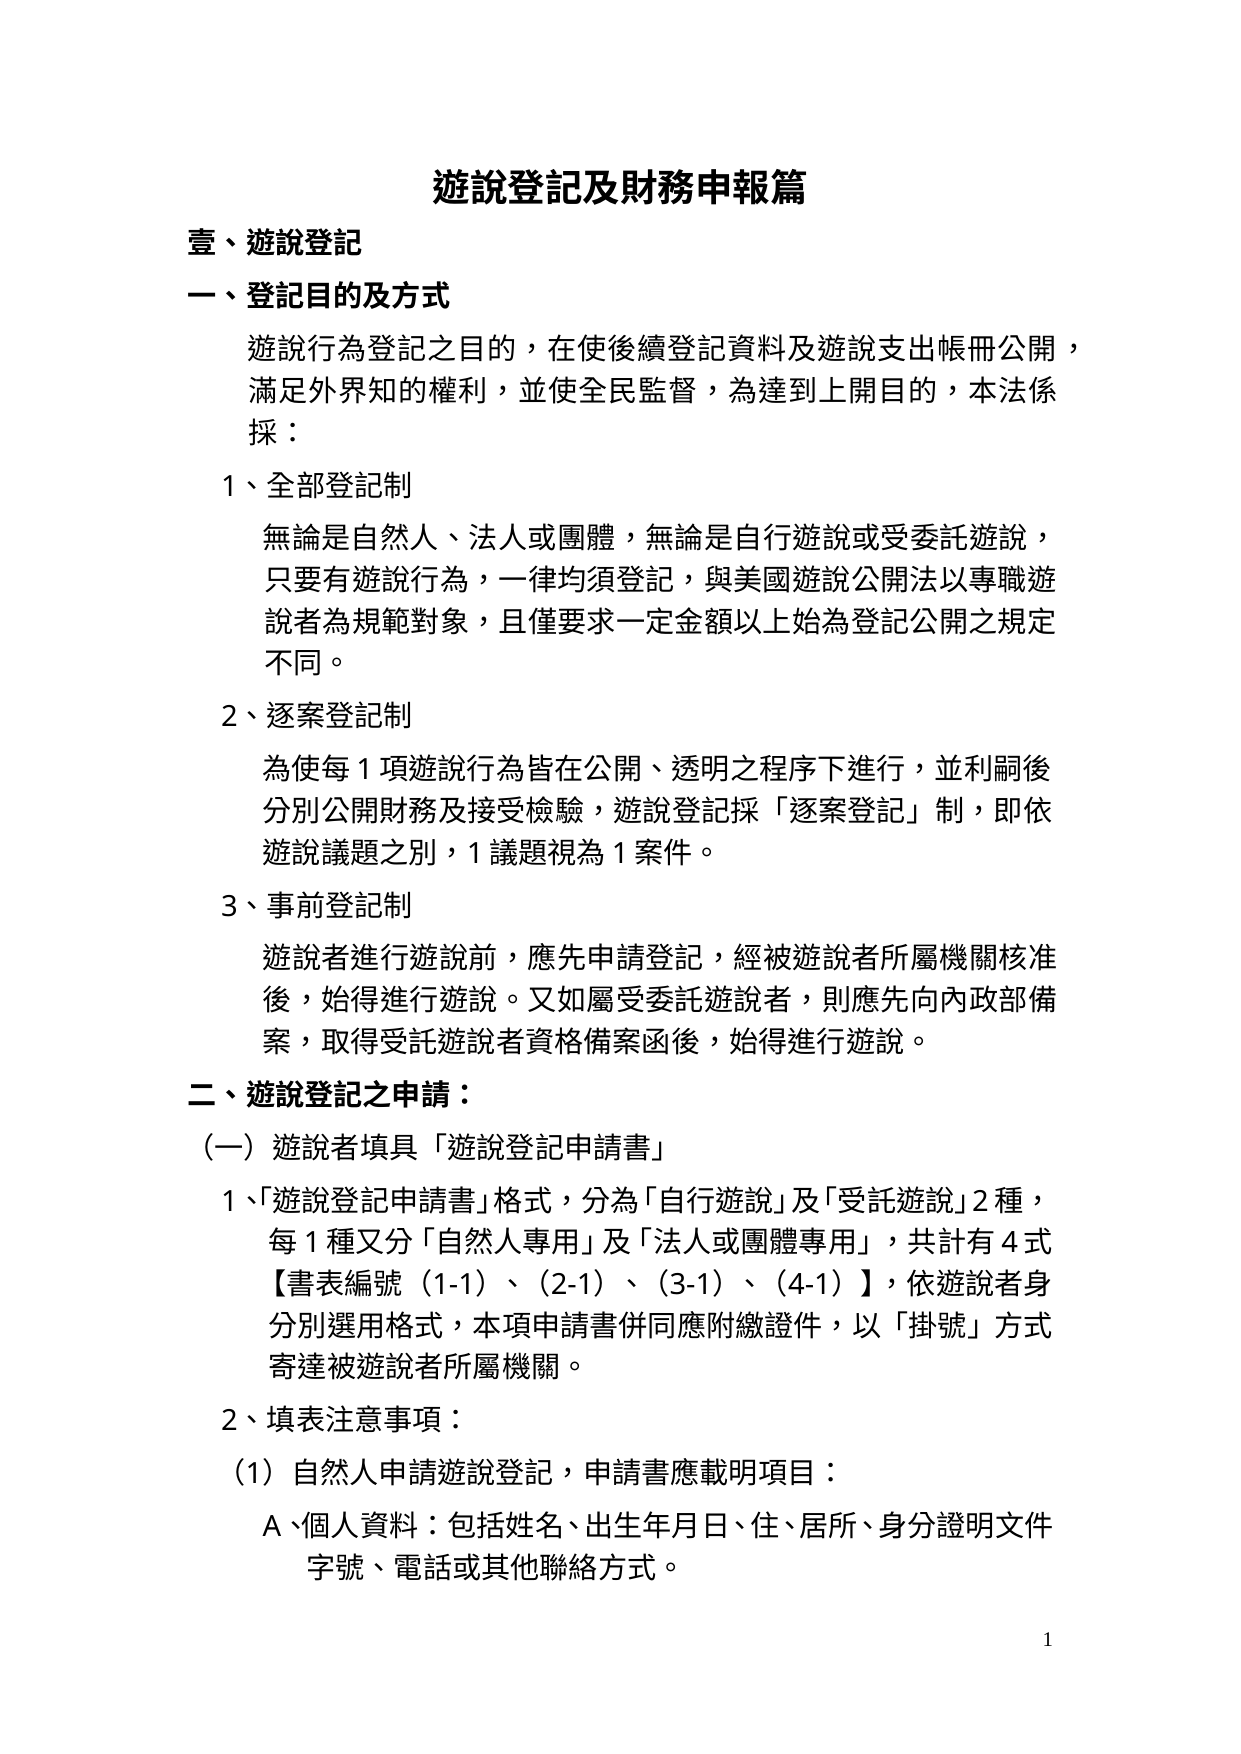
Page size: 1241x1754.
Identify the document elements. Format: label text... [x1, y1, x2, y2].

text 遊說登記及財務申報篇 [187, 168, 1053, 209]
text 壹、遊說登記 [187, 221, 1053, 262]
text 2、逐案登記制 [221, 693, 1053, 735]
text 1、「遊說登記申請書」格式，分為「自行遊說」及「受託遊說」2種，每1種又分「自然人專用」及「法人或團體專用」，共計有4式【書表編號（1-1）、（2-1）、（3-1）、（4-1）】，依遊說者身分別選用格式，本項申請書併同應附繳證件，以「掛號」方式寄達被遊說者所屬機關。 [221, 1178, 1053, 1386]
text A、個人資料：包括姓名、出生年月日、住、居所、身分證明文件字號、電話或其他聯絡方式。 [262, 1503, 1053, 1586]
text 一、登記目的及方式 [187, 273, 1053, 315]
text 1、全部登記制 [221, 463, 1059, 504]
text 2、填表注意事項： [221, 1397, 1053, 1439]
text 二、遊說登記之申請： [187, 1072, 1053, 1113]
text 3、事前登記制 [221, 883, 1053, 924]
text （一）遊說者填具「遊說登記申請書」 [185, 1125, 1053, 1166]
text 遊說行為登記之目的，在使後續登記資料及遊說支出帳冊公開，滿足外界知的權利，並使全民監督，為達到上開目的，本法係採： [247, 326, 1059, 451]
text （1）自然人申請遊說登記，申請書應載明項目： [216, 1450, 1053, 1492]
text 為使每1項遊說行為皆在公開、透明之程序下進行，並利嗣後分別公開財務及接受檢驗，遊說登記採「逐案登記」制，即依遊說議題之別，1議題視為1案件。 [262, 746, 1053, 871]
text 遊說者進行遊說前，應先申請登記，經被遊說者所屬機關核准後，始得進行遊說。又如屬受委託遊說者，則應先向內政部備案，取得受託遊說者資格備案函後，始得進行遊說。 [262, 936, 1059, 1061]
text 無論是自然人、法人或團體，無論是自行遊說或受委託遊說，只要有遊說行為，一律均須登記，與美國遊說公開法以專職遊說者為規範對象，且僅要求一定金額以上始為登記公開之規定不同。 [262, 516, 1059, 682]
